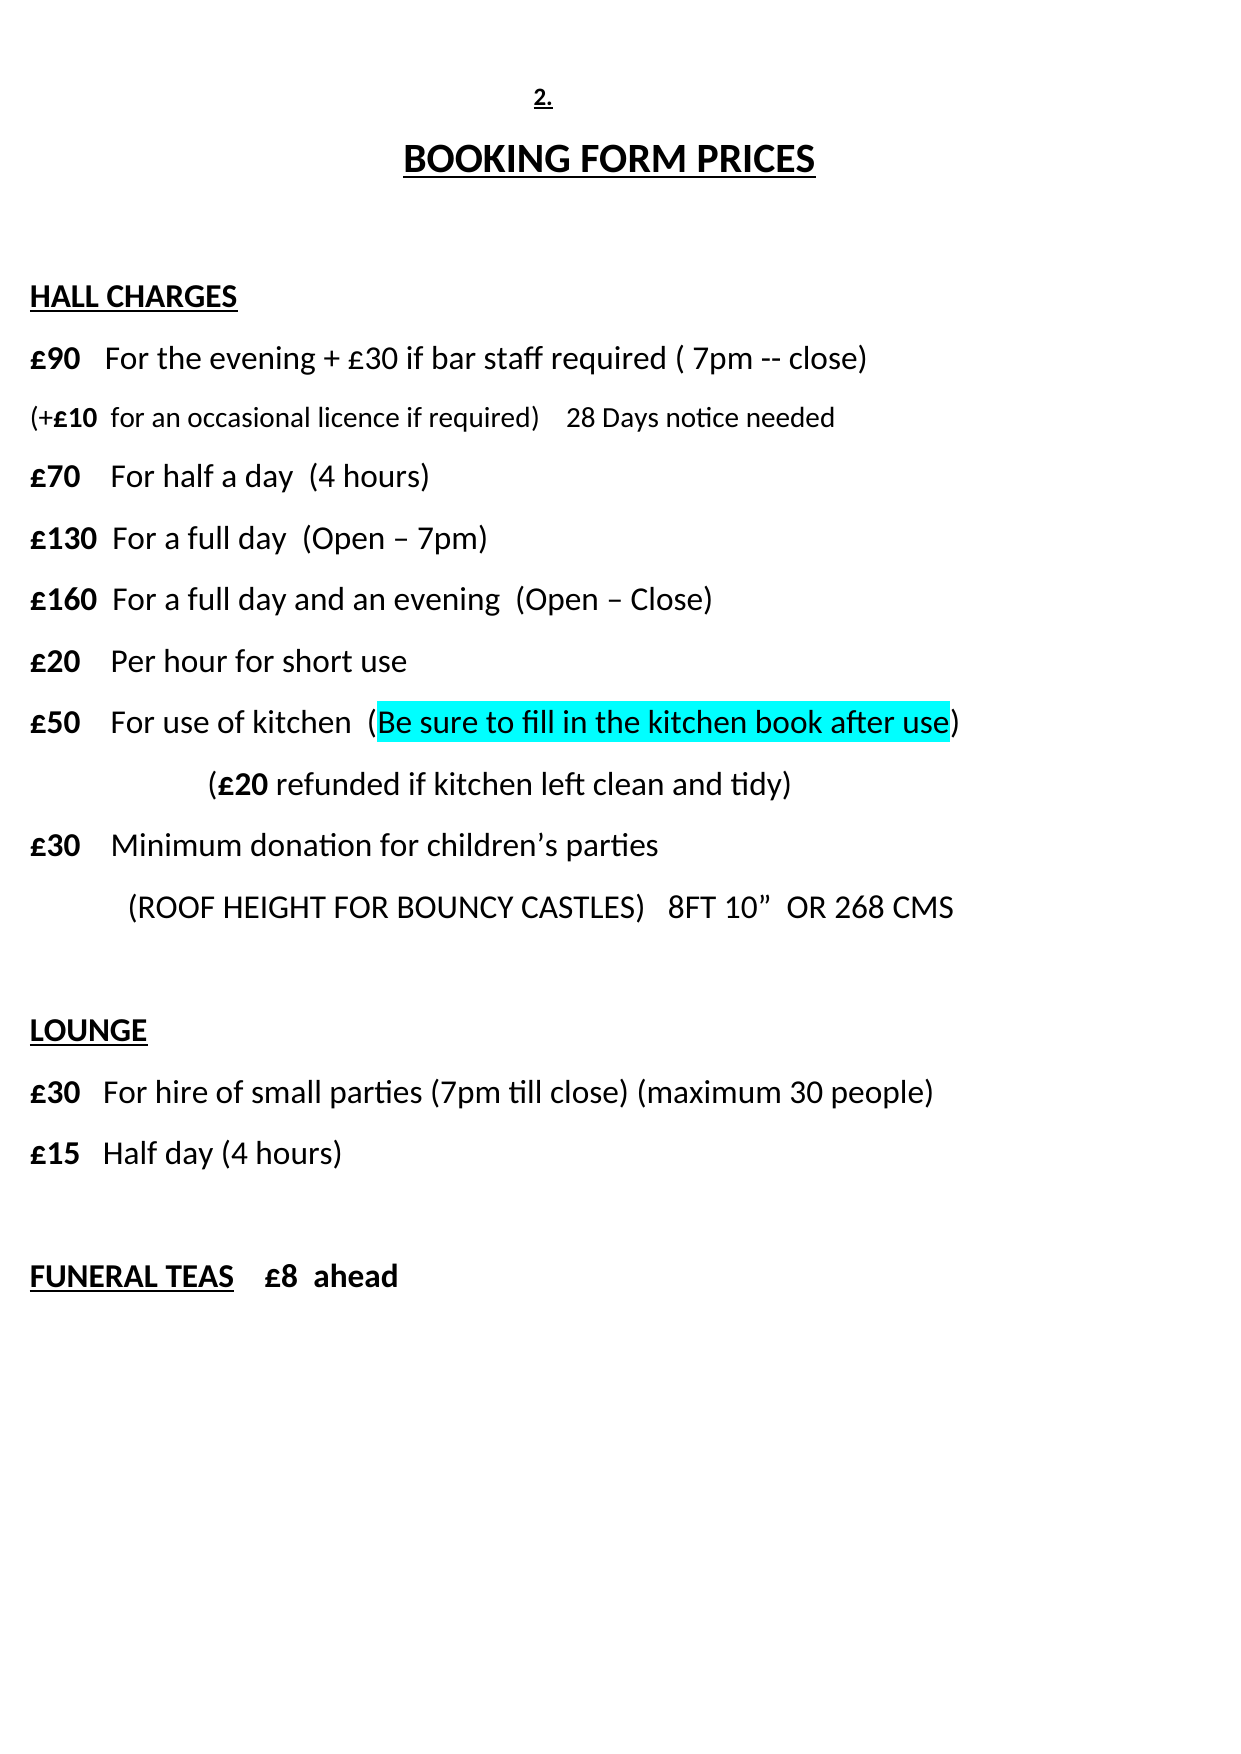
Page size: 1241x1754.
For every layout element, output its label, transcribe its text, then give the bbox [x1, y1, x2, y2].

text LOUNGE [29, 1009, 1211, 1050]
text £50 For use of kitchen (Be sure to fill in the kitchen book after use) [29, 701, 1211, 742]
text 2. [29, 81, 1211, 111]
text (+£10 for an occasional licence if required) 28 Days notice needed [29, 399, 1211, 434]
text £30 Minimum donation for children’s parties [29, 824, 1211, 865]
text £160 For a full day and an evening (Open – Close) [29, 578, 1211, 619]
text £130 For a full day (Open – 7pm) [29, 517, 1211, 557]
text (ROOF HEIGHT FOR BOUNCY CASTLES) 8FT 10” OR 268 CMS [29, 886, 1211, 927]
text £90 For the evening + £30 if bar staff required ( 7pm -- close) [29, 337, 1211, 378]
text £15 Half day (4 hours) [29, 1132, 1211, 1173]
text FUNERAL TEAS £8 ahead [29, 1255, 1211, 1296]
text (£20 refunded if kitchen left clean and tidy) [29, 763, 1211, 804]
text BOOKING FORM PRICES [29, 132, 1211, 183]
text £70 For half a day (4 hours) [29, 455, 1211, 496]
text £20 Per hour for short use [29, 640, 1211, 681]
text £30 For hire of small parties (7pm till close) (maximum 30 people) [29, 1071, 1211, 1111]
text HALL CHARGES [29, 276, 1211, 316]
